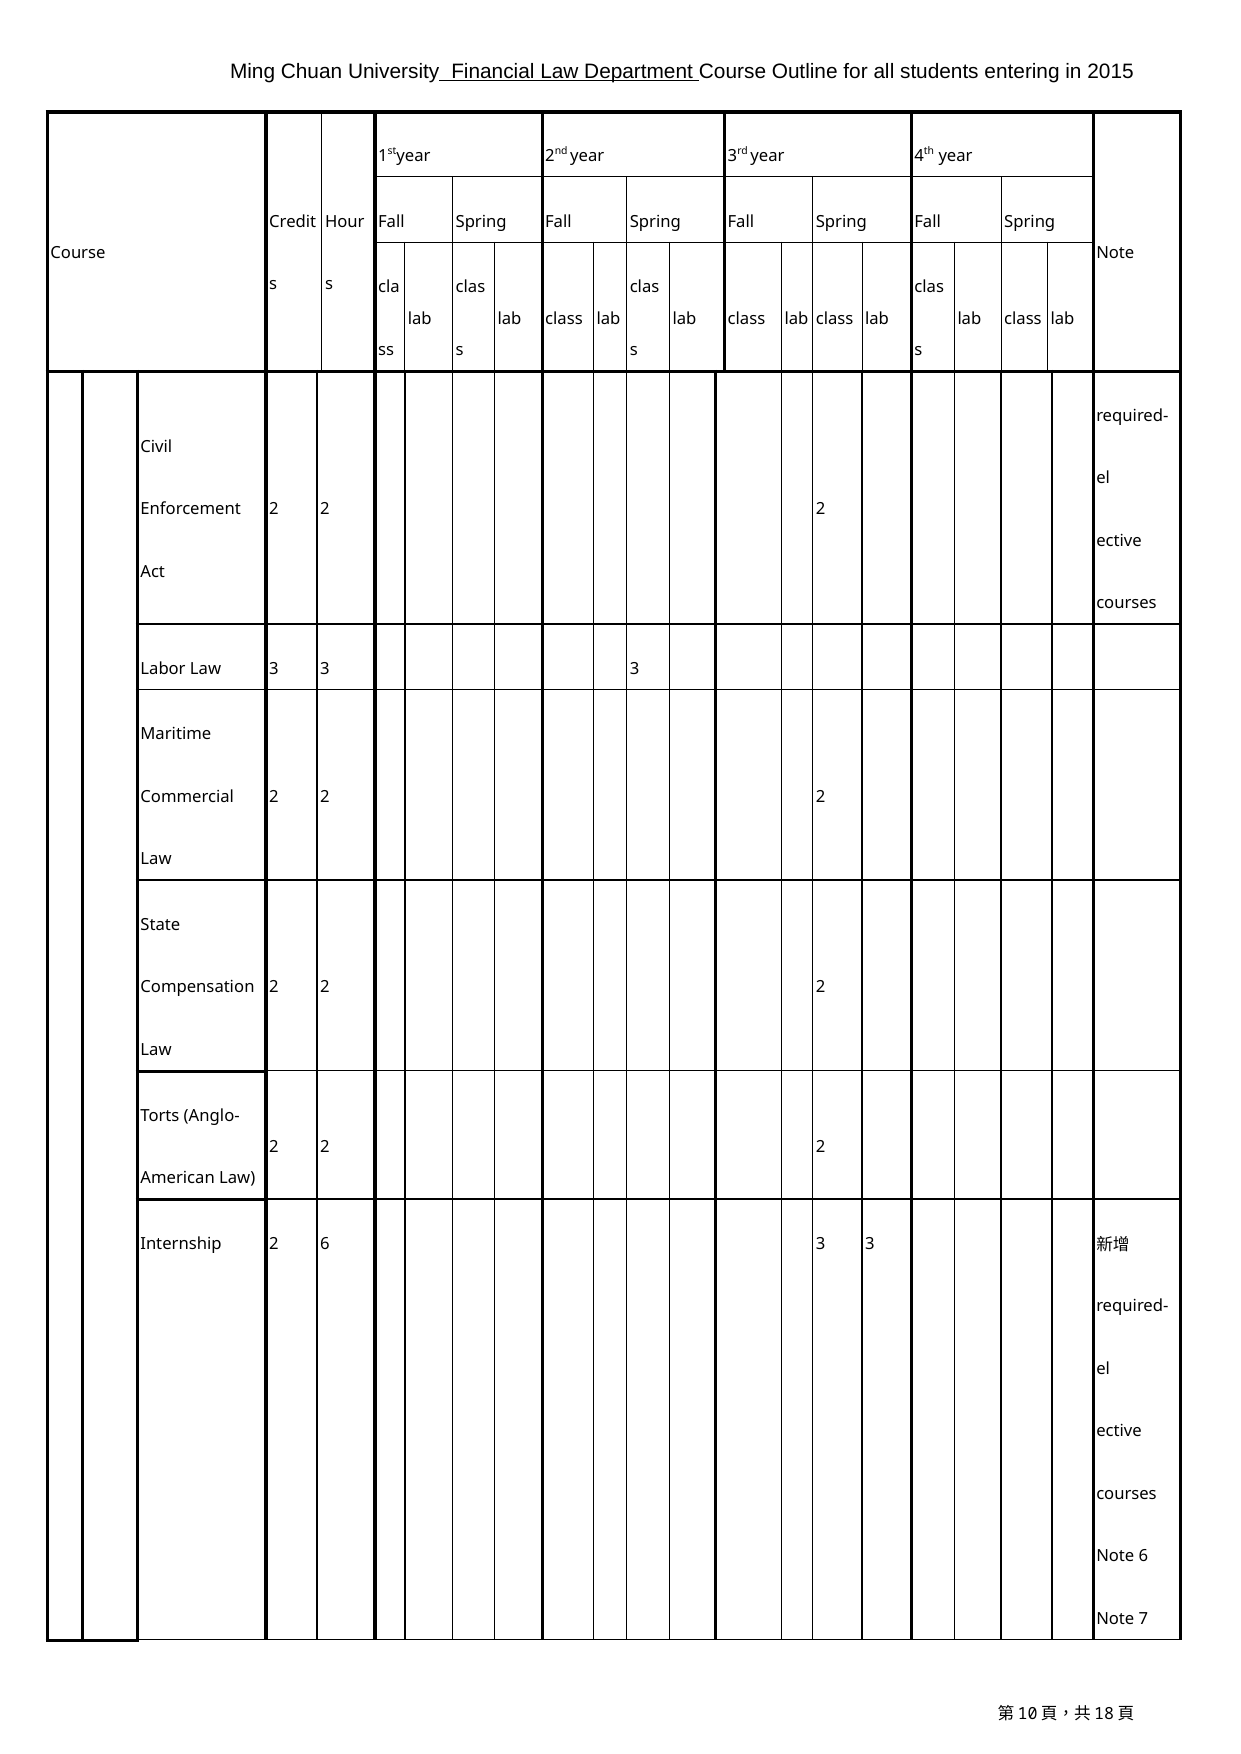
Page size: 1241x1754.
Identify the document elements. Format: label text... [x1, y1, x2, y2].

table_cell 2 [268, 881, 316, 1070]
table_cell class [377, 243, 404, 370]
table_cell [406, 1200, 452, 1638]
table_cell [955, 373, 1000, 623]
table_cell [782, 373, 812, 623]
table_cell [813, 625, 861, 688]
table_cell [782, 690, 812, 879]
table_cell [1095, 690, 1179, 879]
table_cell lab [782, 243, 812, 370]
table_cell lab [405, 243, 452, 370]
table_cell 2 [268, 690, 316, 879]
table_cell [627, 373, 669, 623]
table_cell [594, 1071, 626, 1198]
table_cell [495, 690, 541, 879]
table_cell [377, 1200, 404, 1638]
table_cell Maritime Commercial Law [139, 690, 264, 879]
table_cell [1053, 1071, 1092, 1198]
table_cell [955, 1200, 1000, 1638]
table_cell class [544, 243, 593, 370]
table_cell [377, 690, 404, 879]
table_cell [49, 373, 81, 1638]
table_cell required-el ective courses [1095, 373, 1179, 623]
table_cell lab [1048, 243, 1092, 370]
table_cell Spring [813, 177, 910, 242]
table_cell [544, 1071, 593, 1198]
table_cell class [813, 243, 862, 370]
table_cell [406, 1071, 452, 1198]
table_cell [913, 625, 954, 688]
table_cell [406, 625, 452, 688]
table_cell Internship [139, 1201, 264, 1638]
table_cell [1095, 881, 1179, 1070]
table_cell class [453, 243, 494, 370]
table_cell [1002, 373, 1051, 623]
table_cell [544, 1200, 593, 1638]
table_cell [594, 1200, 626, 1638]
table_cell [955, 1071, 1000, 1198]
table_cell [717, 1200, 781, 1638]
table_cell [453, 625, 494, 688]
table_cell [955, 690, 1000, 879]
table_cell [544, 881, 593, 1070]
table_header 3rd year [726, 114, 910, 176]
table_cell 2 [268, 373, 316, 623]
table_cell [1182, 176, 1188, 242]
table_cell [955, 881, 1000, 1070]
table_cell 2 [318, 373, 373, 623]
table_cell Civil Enforcement Act [139, 373, 264, 623]
table_cell [670, 1071, 714, 1198]
table_cell [1053, 625, 1092, 688]
table_cell 3 [863, 1200, 910, 1638]
table_cell [495, 625, 541, 688]
table_cell [594, 881, 626, 1070]
table_cell lab [955, 243, 1001, 370]
table_cell [495, 373, 541, 623]
table_cell [913, 373, 954, 623]
table_cell 3 [268, 625, 316, 688]
table_cell [406, 373, 452, 623]
table_cell [453, 1071, 494, 1198]
table_cell [1182, 1070, 1188, 1198]
table_cell [1053, 881, 1092, 1070]
table_cell 2 [813, 373, 861, 623]
table_cell [863, 625, 910, 688]
table_header Credits [268, 114, 321, 370]
table_cell Fall [377, 177, 452, 242]
table_cell Fall [726, 177, 812, 242]
table_cell [1002, 690, 1051, 879]
table_cell [377, 373, 404, 623]
table_cell [717, 690, 781, 879]
table_cell [670, 1200, 714, 1638]
table_cell [627, 1200, 669, 1638]
table_cell Spring [453, 177, 541, 242]
table_header 4th year [913, 114, 1092, 176]
table_cell 2 [268, 1071, 316, 1198]
table_cell 3 [318, 625, 373, 688]
table_header Course [49, 114, 264, 370]
table_cell [913, 1200, 954, 1638]
table_cell [670, 881, 714, 1070]
table_cell [670, 625, 714, 688]
table_cell [670, 690, 714, 879]
table_cell [594, 625, 626, 688]
table_cell Labor Law [139, 625, 264, 688]
table_cell [1095, 625, 1179, 688]
table_cell [406, 690, 452, 879]
table_cell [1002, 625, 1051, 688]
table_cell [453, 690, 494, 879]
table_cell [544, 690, 593, 879]
table_cell [495, 1071, 541, 1198]
table_cell [1182, 623, 1188, 688]
table_cell 3 [627, 625, 669, 688]
table_cell 2 [268, 1200, 316, 1638]
table_cell [1182, 879, 1188, 1070]
table_cell [453, 881, 494, 1070]
table_cell class [1002, 243, 1047, 370]
table_cell [782, 625, 812, 688]
table_cell Fall [913, 177, 1001, 242]
table_cell [1002, 1071, 1051, 1198]
table_cell [782, 1200, 812, 1638]
table_cell 2 [813, 881, 861, 1070]
table_cell [84, 373, 136, 1638]
table_cell class [726, 243, 781, 370]
table_cell [495, 881, 541, 1070]
table_cell [594, 690, 626, 879]
table_cell 2 [318, 690, 373, 879]
table_cell [717, 373, 781, 623]
table_cell [377, 881, 404, 1070]
table_cell [1182, 242, 1188, 370]
table_cell class [913, 243, 954, 370]
table_cell 新增 required-el ective courses Note 6 Note 7 [1095, 1200, 1179, 1638]
table_header Hours [322, 114, 373, 370]
table_cell [863, 690, 910, 879]
table_cell 2 [813, 1071, 861, 1198]
table_cell [594, 373, 626, 623]
table_cell [377, 1071, 404, 1198]
table_cell 3 [813, 1200, 861, 1638]
table_cell 2 [318, 881, 373, 1070]
table_cell [453, 373, 494, 623]
table_cell [627, 881, 669, 1070]
table_cell [717, 625, 781, 688]
table_cell class [627, 243, 669, 370]
table_cell [627, 690, 669, 879]
table_cell lab [495, 243, 541, 370]
table_cell [1182, 370, 1188, 623]
table_cell lab [594, 243, 626, 370]
table_header 2nd year [544, 114, 723, 176]
table_cell 2 [318, 1071, 373, 1198]
table_cell [406, 881, 452, 1070]
table_cell [1095, 1071, 1179, 1198]
table_cell [453, 1200, 494, 1638]
table_header 1styear [377, 114, 541, 176]
table_cell [377, 625, 404, 688]
table_header Note [1095, 114, 1179, 370]
table_cell 6 [318, 1200, 373, 1638]
table_cell 2 [813, 690, 861, 879]
table_cell [863, 1071, 910, 1198]
table_cell Fall [544, 177, 626, 242]
table_cell [717, 881, 781, 1070]
table_cell lab [863, 243, 910, 370]
table_cell [1053, 690, 1092, 879]
table_cell [1182, 689, 1188, 879]
table_cell [782, 881, 812, 1070]
table_cell [913, 881, 954, 1070]
table_cell [544, 625, 593, 688]
table_cell [1002, 881, 1051, 1070]
table_cell [863, 881, 910, 1070]
table_cell [1182, 1198, 1188, 1638]
table_cell [955, 625, 1000, 688]
table_cell [1002, 1200, 1051, 1638]
table_cell [544, 373, 593, 623]
table_cell Torts (Anglo-American Law) [139, 1073, 264, 1198]
table_cell [782, 1071, 812, 1198]
table_header [1182, 110, 1188, 176]
table_cell lab [670, 243, 723, 370]
table_cell [913, 1071, 954, 1198]
table_cell [627, 1071, 669, 1198]
table_cell [717, 1071, 781, 1198]
table_cell Spring [1002, 177, 1092, 242]
table_cell [913, 690, 954, 879]
table_cell [1053, 1200, 1092, 1638]
table_cell [1053, 373, 1092, 623]
table_cell [670, 373, 714, 623]
table_cell State Compensation Law [139, 881, 264, 1070]
table_cell [863, 373, 910, 623]
table_cell Spring [627, 177, 723, 242]
table_cell [495, 1200, 541, 1638]
